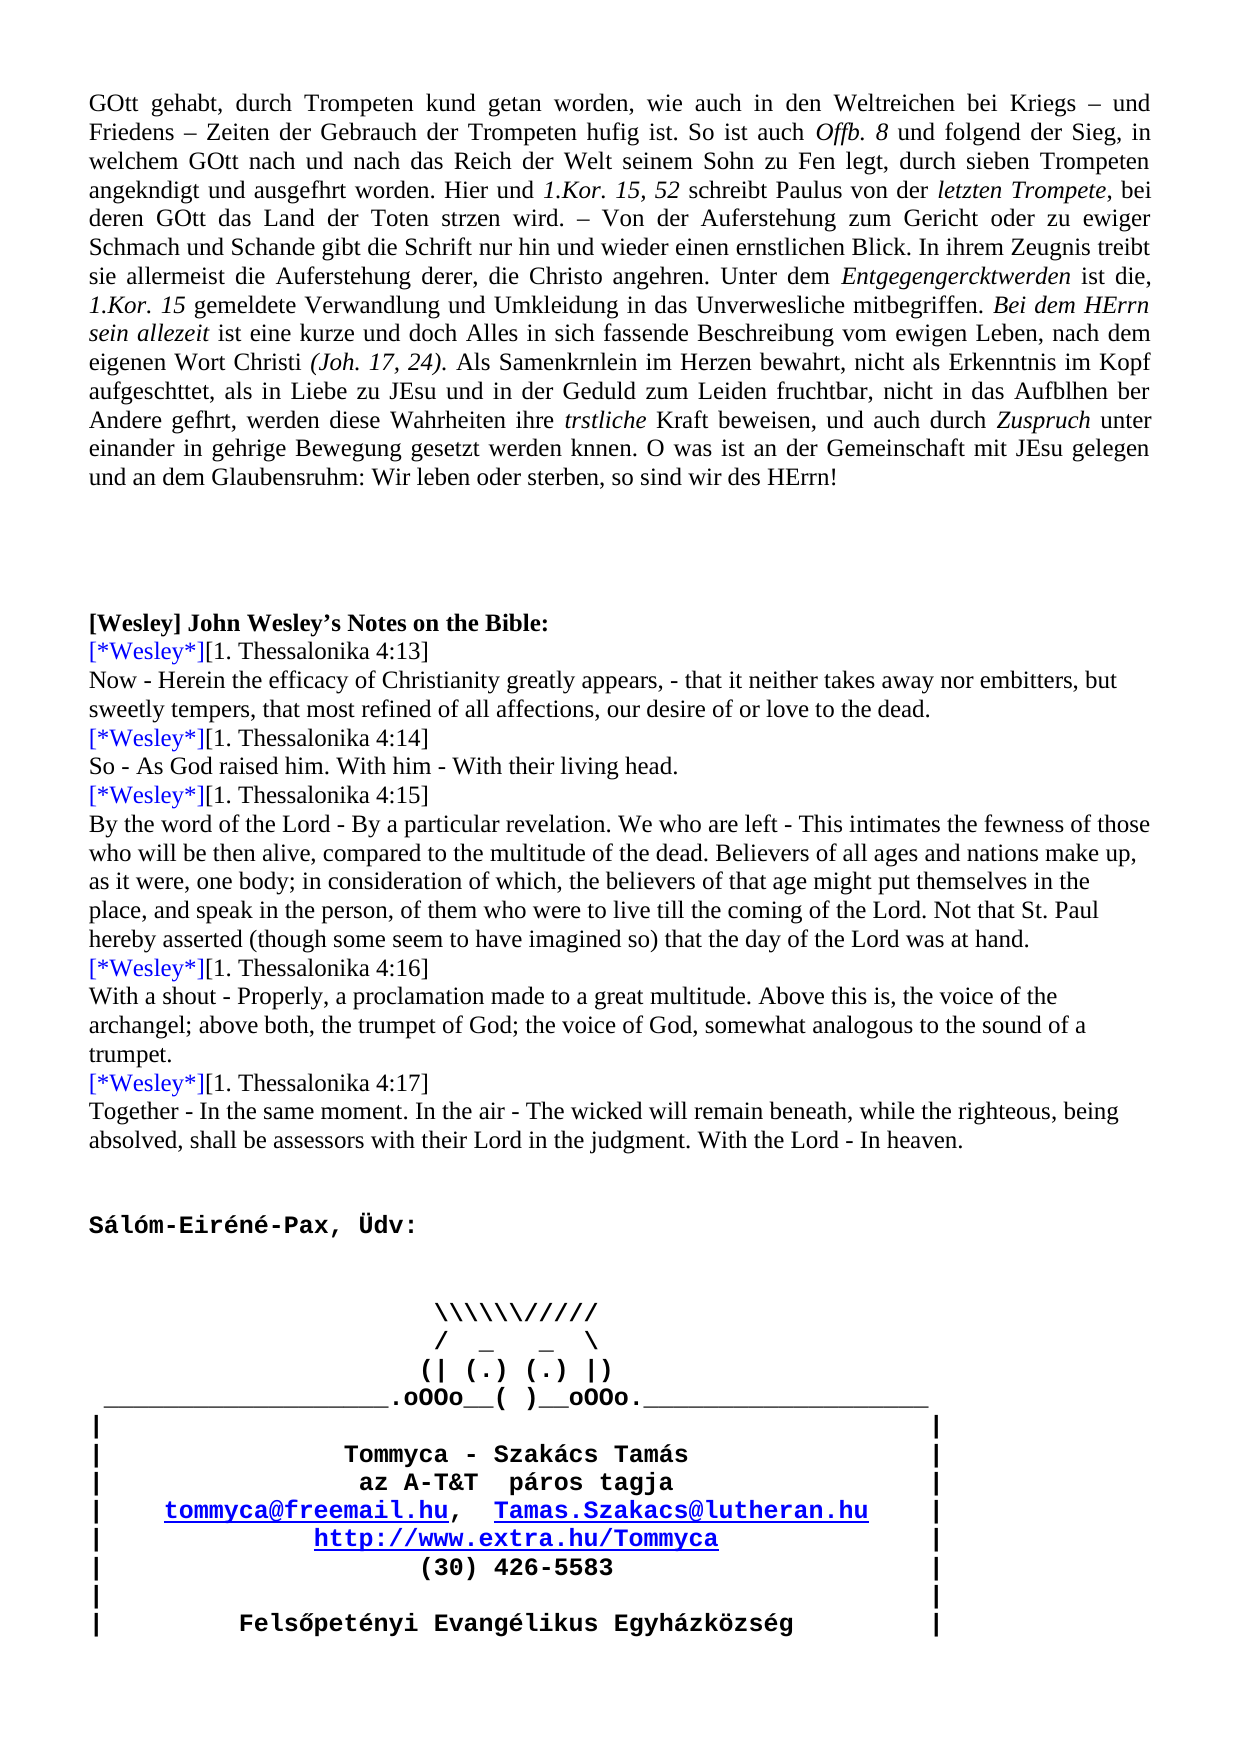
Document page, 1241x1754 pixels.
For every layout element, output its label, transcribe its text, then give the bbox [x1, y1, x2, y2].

text Sálóm-Eiréné-Pax, Üdv: [88, 1213, 1152, 1241]
text GOtt gehabt, durch Trompeten kund getan worden, wie auch in den Weltreichen bei Kriegs – und Friedens – Zeiten der Gebrauch der Trompeten hufig ist. So ist auch Offb. 8 und folgend der Sieg, in welchem GOtt nach und nach das Reich der Welt seinem Sohn zu Fen legt, durch sieben Trompeten angekndigt und ausgefhrt worden. Hier und 1.Kor. 15, 52 schreibt Paulus von der letzten Trompete, bei deren GOtt das Land der Toten strzen wird. – Von der Auferstehung zum Gericht oder zu ewiger Schmach und Schande gibt die Schrift nur hin und wieder einen ernstlichen Blick. In ihrem Zeugnis treibt sie allermeist die Auferstehung derer, die Christo angehren. Unter dem Entgegengercktwerden ist die, 1.Kor. 15 gemeldete Verwandlung und Umkleidung in das Unverwesliche mitbegriffen. Bei dem HErrn sein allezeit ist eine kurze und doch Alles in sich fassende Beschreibung vom ewigen Leben, nach dem eigenen Wort Christi (Joh. 17, 24). Als Samenkrnlein im Herzen bewahrt, nicht als Erkenntnis im Kopf aufgeschttet, als in Liebe zu JEsu und in der Geduld zum Leiden fruchtbar, nicht in das Aufblhen ber Andere gefhrt, werden diese Wahrheiten ihre trstliche Kraft beweisen, und auch durch Zuspruch unter einander in gehrige Bewegung gesetzt werden knnen. O was ist an der Gemeinschaft mit JEsu gelegen und an dem Glaubensruhm: Wir leben oder sterben, so sind wir des HErrn! [88, 88, 1152, 548]
text [*Wesley*][1. Thessalonika 4:14] So - As God raised him. With him - With their living head. [88, 723, 1152, 780]
text [*Wesley*][1. Thessalonika 4:17] Together - In the same moment. In the air - The wicked will remain beneath, while the righteous, being absolved, shall be assessors with their Lord in the judgment. With the Lord - In heaven. [88, 1068, 1152, 1154]
text [*Wesley*][1. Thessalonika 4:16] With a shout - Properly, a proclamation made to a great multitude. Above this is, the voice of the archangel; above both, the trumpet of God; the voice of God, somewhat analogous to the sound of a trumpet. [88, 953, 1152, 1068]
text [Wesley] John Wesley’s Notes on the Bible: [88, 608, 1152, 636]
text [*Wesley*][1. Thessalonika 4:13] Now - Herein the efficacy of Christianity greatly appears, - that it neither takes away nor embitters, but sweetly tempers, that most refined of all affections, our desire of or love to the dead. [88, 636, 1152, 723]
text \\\\\\///// / _ _ \ (| (.) (.) |) ___________________.oOOo__( )__oOOo.___________________ | | | Tommyca - Szakács Tamás | | az A-T&T páros tagja | | tommyca@freemail.hu, Tamas.Szakacs@lutheran.hu | | http://www.extra.hu/Tommyca | | (30) 426-5583 | | | | Felsőpetényi Evangélikus Egyházközség | [88, 1300, 1152, 1639]
text [*Wesley*][1. Thessalonika 4:15] By the word of the Lord - By a particular revelation. We who are left - This intimates the fewness of those who will be then alive, compared to the multitude of the dead. Believers of all ages and nations make up, as it were, one body; in consideration of which, the believers of that age might put themselves in the place, and speak in the person, of them who were to live till the coming of the Lord. Not that St. Paul hereby asserted (though some seem to have imagined so) that the day of the Lord was at hand. [88, 780, 1152, 953]
